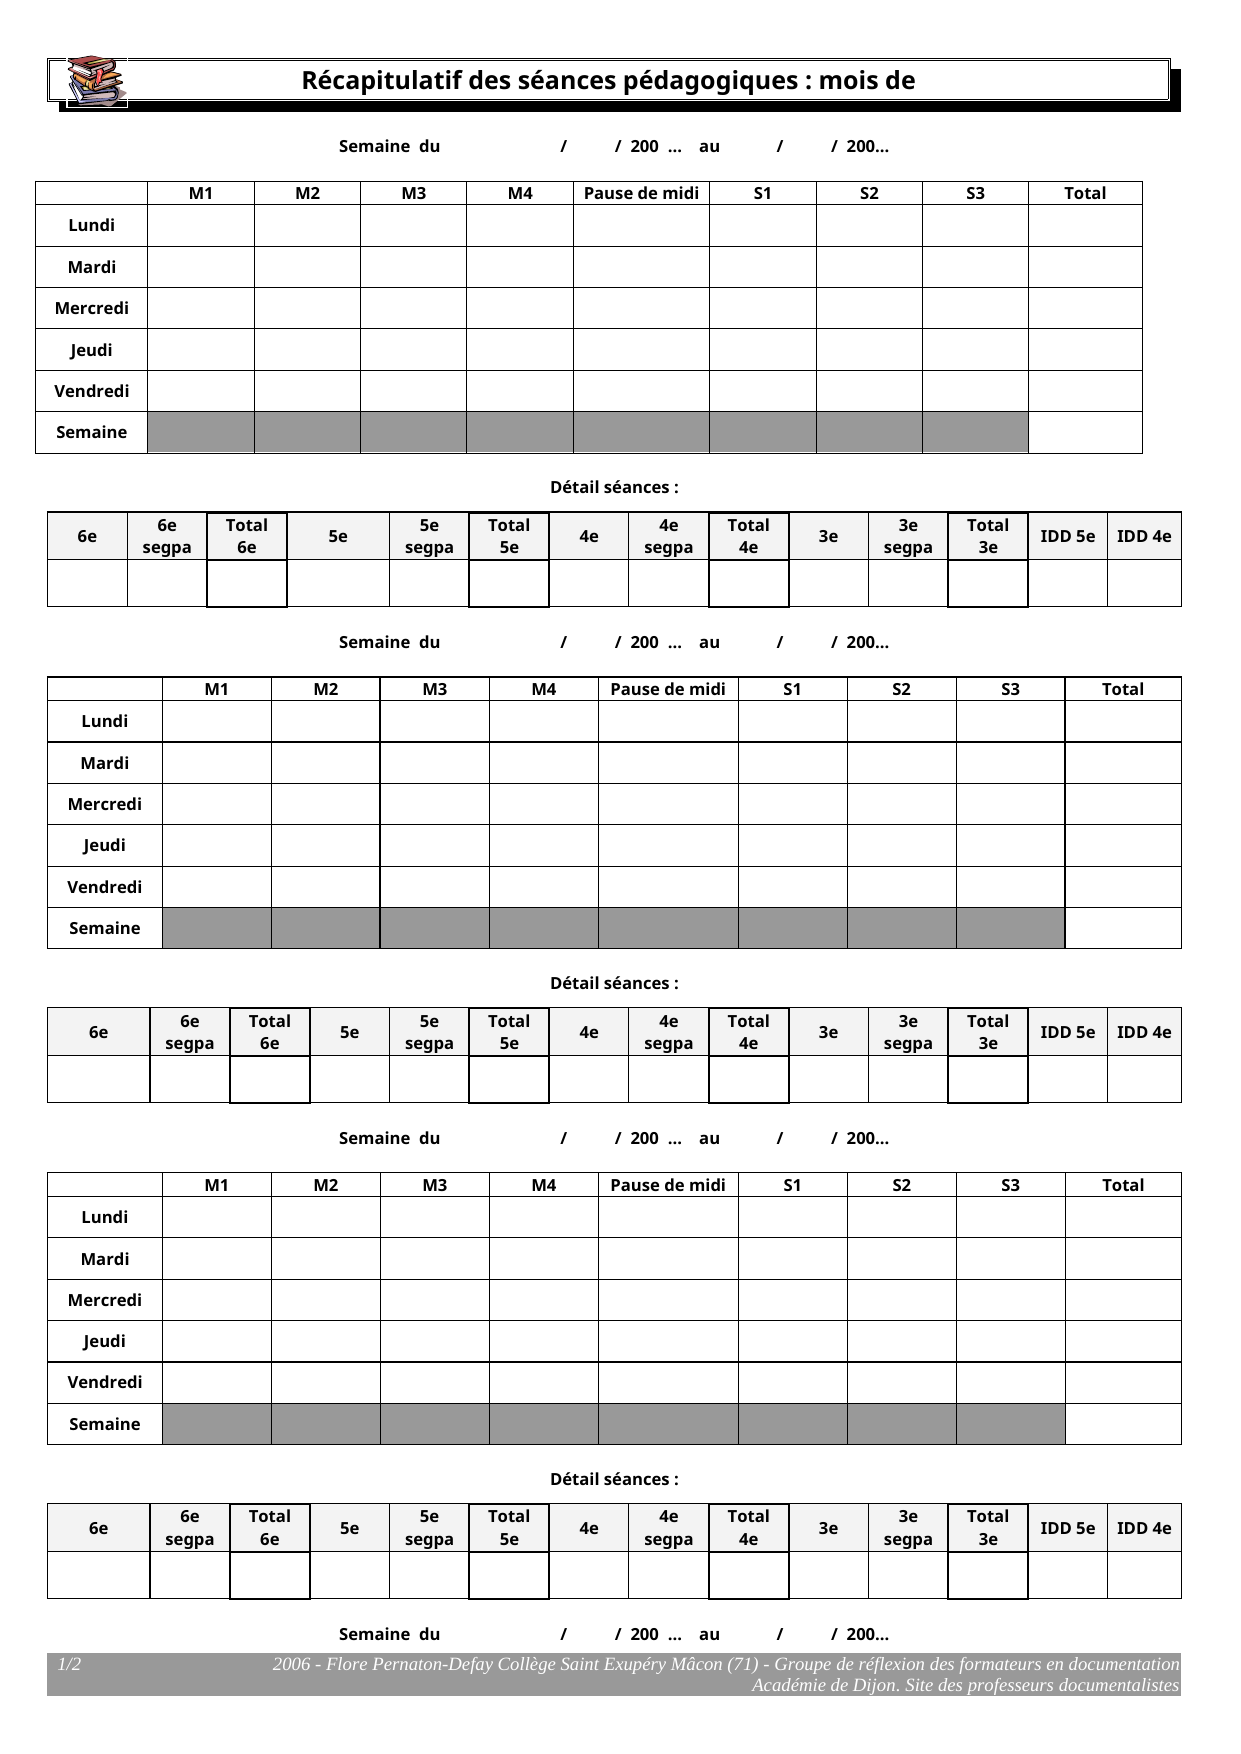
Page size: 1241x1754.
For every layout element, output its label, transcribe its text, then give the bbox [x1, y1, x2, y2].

table_cell [957, 701, 1064, 741]
table_cell [574, 247, 709, 287]
table_header S1 [739, 678, 847, 700]
table_header M1 [148, 182, 254, 204]
table_header 4e segpa [629, 513, 708, 559]
table_header S2 [817, 182, 922, 204]
table_cell [255, 205, 360, 246]
table_cell [381, 1363, 489, 1403]
table_cell [381, 867, 489, 907]
table_cell [599, 1280, 738, 1320]
table_cell [550, 1552, 628, 1598]
table_header 6e [48, 1504, 149, 1551]
table_cell [848, 825, 956, 866]
table_cell [311, 1056, 389, 1102]
table_cell [148, 247, 254, 287]
table_cell [790, 1056, 868, 1102]
table_cell [790, 1552, 868, 1598]
table_cell [574, 371, 709, 411]
table_header 5e [311, 1008, 389, 1055]
text Détail séances : [47, 972, 1181, 995]
table_cell [272, 1238, 380, 1279]
table_cell Vendredi [36, 371, 147, 411]
table_cell [848, 701, 956, 741]
table_cell [848, 1321, 956, 1361]
table_header M4 [490, 1173, 598, 1196]
table_cell [255, 412, 360, 452]
table_cell [48, 560, 127, 606]
table_cell [710, 1553, 788, 1598]
table_header 5e segpa [390, 1504, 468, 1551]
table_header IDD 4e [1108, 1504, 1181, 1551]
table_cell [957, 825, 1064, 866]
text Semaine du / / 200 … au / / 200… [47, 1127, 1181, 1149]
table_header [36, 182, 147, 204]
table_cell [817, 288, 922, 328]
table_cell [574, 412, 709, 452]
table_header M3 [381, 678, 489, 700]
table_cell [923, 205, 1028, 246]
text Récapitulatif des séances pédagogiques : mois de [48, 54, 1170, 108]
table_cell Mardi [48, 743, 162, 783]
table_header S3 [923, 182, 1028, 204]
table_header Total [1066, 678, 1181, 700]
table_cell [272, 701, 379, 741]
table_header 5e [288, 513, 389, 559]
table_cell [629, 560, 708, 606]
table_cell [163, 743, 271, 783]
table_cell [739, 1363, 847, 1403]
table_cell [467, 247, 573, 287]
table_header 3e [790, 513, 868, 559]
table_header 4e [550, 1008, 628, 1055]
table_cell [848, 1197, 956, 1237]
table_header M2 [255, 182, 360, 204]
table_cell [790, 560, 868, 606]
table_cell [272, 1404, 380, 1444]
table_cell Semaine [48, 1404, 162, 1444]
table_cell Mercredi [48, 784, 162, 824]
table_header Total 5e [470, 514, 548, 559]
table_cell [739, 1280, 847, 1320]
table_cell [1029, 371, 1142, 411]
table_cell [272, 784, 379, 824]
table_header Pause de midi [599, 1173, 738, 1196]
table_cell [361, 205, 466, 246]
table_cell [739, 701, 847, 741]
table_header Total 6e [208, 514, 286, 559]
table_cell [848, 1280, 956, 1320]
text Détail séances : [47, 476, 1181, 499]
table_header IDD 5e [1029, 1008, 1107, 1055]
table_header Total 4e [710, 514, 788, 559]
table_cell [1066, 1363, 1181, 1403]
table_cell [381, 701, 489, 741]
table_cell [361, 371, 466, 411]
table_cell [381, 1197, 489, 1237]
table_cell [869, 1552, 947, 1598]
table_cell [148, 412, 254, 452]
table_header Total 3e [949, 514, 1027, 559]
table_cell [390, 1056, 468, 1102]
table_cell [1066, 1280, 1181, 1320]
table_header [48, 678, 162, 700]
table_cell [739, 1197, 847, 1237]
table_cell [848, 867, 956, 907]
table_cell [957, 1197, 1065, 1237]
table_cell Semaine [36, 412, 147, 452]
table_header Total [1066, 1173, 1181, 1196]
table_header 4e segpa [629, 1008, 708, 1055]
table_cell [710, 329, 816, 370]
table_cell [869, 560, 947, 606]
table_header M3 [361, 182, 466, 204]
table_header [48, 1173, 162, 1196]
table_cell [1029, 205, 1142, 246]
table_cell [629, 1056, 708, 1102]
table_cell [1029, 247, 1142, 287]
table_cell [163, 867, 271, 907]
table_cell [255, 288, 360, 328]
table_cell [255, 371, 360, 411]
table_cell [272, 1321, 380, 1361]
table_header IDD 4e [1108, 513, 1181, 559]
table_cell [550, 560, 628, 606]
table_cell [957, 784, 1064, 824]
table_cell [1029, 329, 1142, 370]
table_header M2 [272, 678, 379, 700]
table_cell [599, 867, 738, 907]
table_cell [381, 784, 489, 824]
table_cell Lundi [36, 205, 147, 246]
table_cell [467, 329, 573, 370]
table_header M2 [272, 1173, 380, 1196]
table_cell [550, 1056, 628, 1102]
table_header 3e [790, 1008, 868, 1055]
table_header M1 [163, 1173, 271, 1196]
table_cell [848, 743, 956, 783]
table_cell [1029, 1552, 1107, 1598]
table_cell [163, 701, 271, 741]
table_cell [710, 561, 788, 606]
table_cell [1029, 412, 1142, 452]
table_cell [272, 1363, 380, 1403]
table_cell [163, 1404, 271, 1444]
table_cell [361, 247, 466, 287]
table_cell [949, 1553, 1027, 1598]
table_cell [148, 371, 254, 411]
table_cell [490, 867, 598, 907]
table_header Total 3e [949, 1009, 1027, 1055]
table_cell [1066, 1404, 1181, 1444]
table_cell [490, 1197, 598, 1237]
table_cell [710, 371, 816, 411]
table_cell [923, 288, 1028, 328]
table_cell [957, 1238, 1065, 1279]
table_cell [272, 825, 379, 866]
table_cell [1066, 784, 1181, 824]
table_cell [163, 1197, 271, 1237]
table_cell [1108, 1056, 1181, 1102]
table_cell [599, 743, 738, 783]
table_header M1 [163, 678, 271, 700]
table_header 6e [48, 1008, 149, 1055]
table_cell [1066, 1238, 1181, 1279]
table_cell [1066, 1197, 1181, 1237]
table_header M4 [467, 182, 573, 204]
table_header IDD 4e [1108, 1008, 1181, 1055]
table_header S2 [848, 1173, 956, 1196]
table_cell [1029, 288, 1142, 328]
table_cell Jeudi [36, 329, 147, 370]
text Semaine du / / 200 … au / / 200… [47, 631, 1181, 654]
table_cell [1066, 908, 1181, 948]
table_header Pause de midi [599, 678, 738, 700]
table_cell [255, 329, 360, 370]
table_cell [163, 1280, 271, 1320]
table_cell [739, 908, 847, 948]
text Détail séances : [47, 1468, 1181, 1491]
table_cell [957, 867, 1064, 907]
table_header S2 [848, 678, 956, 700]
table_cell [710, 247, 816, 287]
table_cell [490, 784, 598, 824]
table_cell [163, 1321, 271, 1361]
table_cell [390, 1552, 468, 1598]
table_cell [739, 867, 847, 907]
table_cell [1066, 867, 1181, 907]
table_cell [1029, 560, 1107, 606]
table_cell [272, 867, 379, 907]
table_cell Lundi [48, 701, 162, 741]
table_cell Mardi [48, 1238, 162, 1279]
table_header Total 6e [231, 1505, 309, 1551]
table_cell [490, 908, 598, 948]
table_cell [490, 1238, 598, 1279]
table_header 4e [550, 1504, 628, 1551]
table_cell [629, 1552, 708, 1598]
table_cell [599, 825, 738, 866]
table_cell [599, 784, 738, 824]
table_cell [381, 908, 489, 948]
table_cell [163, 1363, 271, 1403]
table_cell [1066, 701, 1181, 741]
table_cell Jeudi [48, 825, 162, 866]
table_cell [381, 825, 489, 866]
table_cell [1066, 825, 1181, 866]
table_cell Mercredi [48, 1280, 162, 1320]
table_cell [272, 1197, 380, 1237]
table_cell [381, 1321, 489, 1361]
table_cell [128, 560, 206, 606]
table_cell [1066, 1321, 1181, 1361]
table_cell [231, 1057, 309, 1102]
table_header M4 [490, 678, 598, 700]
table_cell Jeudi [48, 1321, 162, 1361]
table_cell Vendredi [48, 867, 162, 907]
table_cell [48, 1056, 149, 1102]
table_header 6e segpa [128, 513, 206, 559]
table_cell [467, 288, 573, 328]
table_cell [381, 1404, 489, 1444]
table_header IDD 5e [1029, 1504, 1107, 1551]
table_cell [272, 908, 379, 948]
table_header 6e [48, 513, 127, 559]
text Semaine du / / 200 … au / / 200… [47, 1623, 1181, 1645]
table_cell [1029, 1056, 1107, 1102]
table_cell [148, 329, 254, 370]
table_cell Mercredi [36, 288, 147, 328]
table_header Total 6e [231, 1009, 309, 1055]
table_cell [490, 743, 598, 783]
table_cell [467, 371, 573, 411]
table_header Total 5e [470, 1009, 548, 1055]
table_cell [148, 205, 254, 246]
table_cell [923, 329, 1028, 370]
table_cell [490, 1321, 598, 1361]
table_cell [817, 412, 922, 452]
table_cell [163, 1238, 271, 1279]
table_cell [710, 412, 816, 452]
table_cell [817, 247, 922, 287]
table_cell [151, 1056, 229, 1102]
table_header 3e [790, 1504, 868, 1551]
table_cell [949, 561, 1027, 606]
table_cell [163, 825, 271, 866]
table_cell [710, 205, 816, 246]
table_cell [957, 743, 1064, 783]
table_cell [490, 1404, 598, 1444]
table_cell [574, 205, 709, 246]
table_header 3e segpa [869, 1504, 947, 1551]
table_cell [490, 1363, 598, 1403]
table_cell [848, 908, 956, 948]
table_header 6e segpa [151, 1008, 229, 1055]
table_cell [739, 1321, 847, 1361]
table_cell [848, 1238, 956, 1279]
table_cell [848, 1404, 956, 1444]
table_cell [272, 743, 379, 783]
table_cell [848, 1363, 956, 1403]
table_cell [163, 908, 271, 948]
table_cell [381, 1238, 489, 1279]
table_cell [923, 371, 1028, 411]
table_cell [869, 1056, 947, 1102]
table_cell [390, 560, 468, 606]
table_cell Vendredi [48, 1363, 162, 1403]
table_cell [599, 1238, 738, 1279]
table_cell [739, 743, 847, 783]
table_cell [957, 1363, 1065, 1403]
table_cell [848, 784, 956, 824]
table_header Pause de midi [574, 182, 709, 204]
table_cell [739, 784, 847, 824]
table_cell [151, 1552, 229, 1598]
table_cell [710, 288, 816, 328]
table_cell [574, 329, 709, 370]
table_cell [467, 412, 573, 452]
table_cell [957, 908, 1064, 948]
table_header 6e segpa [151, 1504, 229, 1551]
table_cell [208, 561, 286, 606]
table_cell [288, 560, 389, 606]
table_cell [923, 247, 1028, 287]
table_cell [923, 412, 1028, 452]
table_header 4e [550, 513, 628, 559]
table_cell [1066, 743, 1181, 783]
table_cell [467, 205, 573, 246]
table_cell [957, 1404, 1065, 1444]
table_cell [231, 1553, 309, 1598]
table_cell [148, 288, 254, 328]
table_cell [490, 701, 598, 741]
table_cell [817, 371, 922, 411]
table_cell [574, 288, 709, 328]
table_cell [599, 1404, 738, 1444]
table_cell [361, 329, 466, 370]
table_cell [739, 1238, 847, 1279]
table_header M3 [381, 1173, 489, 1196]
table_cell Lundi [48, 1197, 162, 1237]
table_header 3e segpa [869, 513, 947, 559]
table_cell [957, 1280, 1065, 1320]
table_cell [599, 1363, 738, 1403]
table_header Total 4e [710, 1505, 788, 1551]
table_cell [599, 1321, 738, 1361]
table_cell [381, 1280, 489, 1320]
table_header S1 [739, 1173, 847, 1196]
table_cell Mardi [36, 247, 147, 287]
table_header S3 [957, 1173, 1065, 1196]
table_header Total 5e [470, 1505, 548, 1551]
table_cell [361, 412, 466, 452]
table_header S1 [710, 182, 816, 204]
table_cell [1108, 560, 1181, 606]
table_cell [599, 1197, 738, 1237]
table_header 5e segpa [390, 513, 468, 559]
table_cell [48, 1552, 149, 1598]
table_cell [949, 1057, 1027, 1102]
table_cell [163, 784, 271, 824]
table_cell [599, 908, 738, 948]
table_header Total [1029, 182, 1142, 204]
table_header Total 3e [949, 1505, 1027, 1551]
table_cell [490, 1280, 598, 1320]
table_cell Semaine [48, 908, 162, 948]
table_cell [470, 1057, 548, 1102]
table_cell [739, 825, 847, 866]
table_cell [957, 1321, 1065, 1361]
table_cell [817, 329, 922, 370]
table_cell [490, 825, 598, 866]
table_cell [255, 247, 360, 287]
table_header IDD 5e [1029, 513, 1107, 559]
table_cell [381, 743, 489, 783]
table_header 5e [311, 1504, 389, 1551]
table_cell [710, 1057, 788, 1102]
table_cell [470, 1553, 548, 1598]
table_cell [1108, 1552, 1181, 1598]
table_header 3e segpa [869, 1008, 947, 1055]
table_cell [739, 1404, 847, 1444]
table_cell [361, 288, 466, 328]
table_header Total 4e [710, 1009, 788, 1055]
table_cell [272, 1280, 380, 1320]
table_cell [599, 701, 738, 741]
table_header S3 [957, 678, 1064, 700]
table_cell [311, 1552, 389, 1598]
text Semaine du / / 200 … au / / 200… [47, 135, 1181, 158]
table_header 5e segpa [390, 1008, 468, 1055]
table_cell [817, 205, 922, 246]
table_cell [470, 561, 548, 606]
table_header 4e segpa [629, 1504, 708, 1551]
